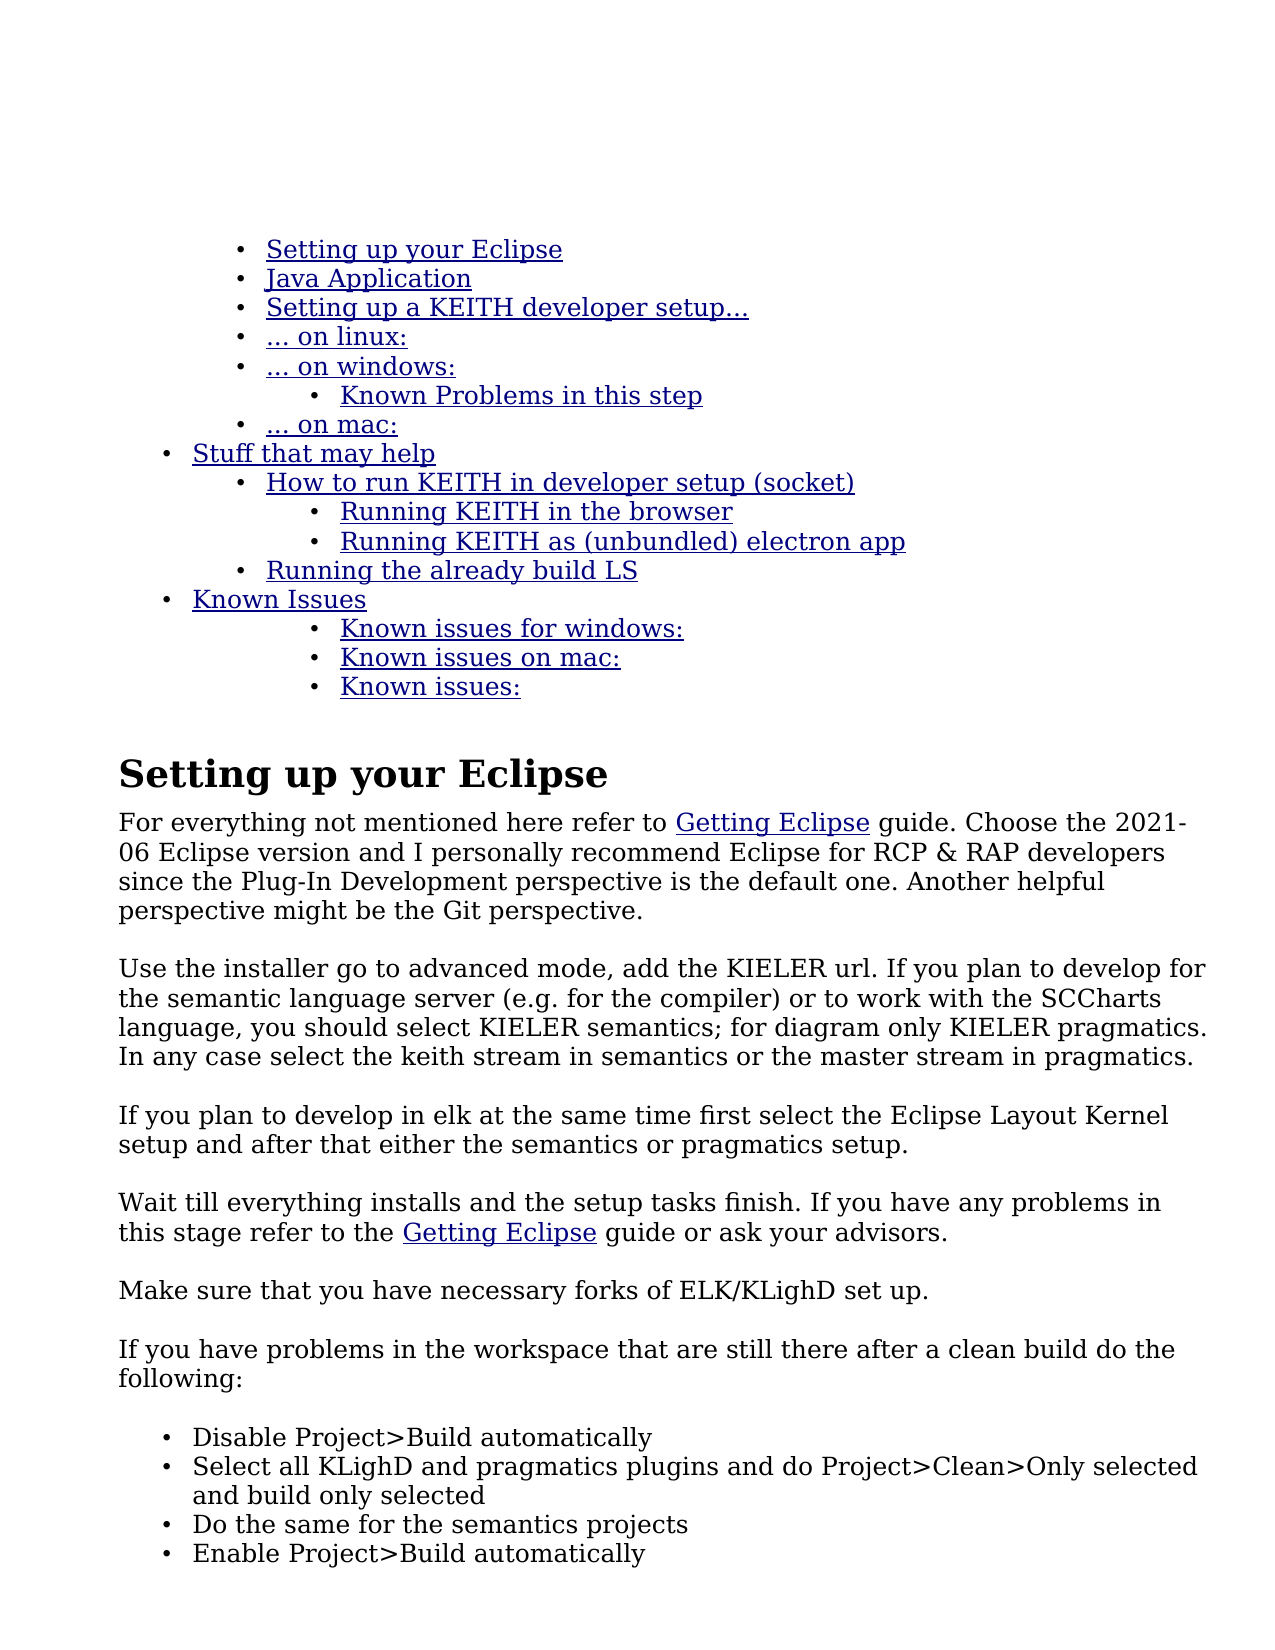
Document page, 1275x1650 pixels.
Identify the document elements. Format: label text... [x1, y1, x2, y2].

text Use the installer go to advanced mode, add the KIELER url. If you plan to develop for the semantic language server (e.g. for the compiler) or to work with the SCCharts language, you should select KIELER semantics; for diagram only KIELER pragmatics. In any case select the keith stream in semantics or the master stream in pragmatics. [118, 955, 1216, 1071]
list Java Application [236, 264, 1216, 293]
list Disable Project>Build automatically [162, 1423, 1216, 1452]
list Known Problems in this step [310, 381, 1216, 410]
subtitle Setting up your Eclipse [118, 752, 1216, 796]
list Known issues for windows: [310, 614, 1216, 643]
list Known Issues [162, 585, 1216, 614]
list Running the already build LS [236, 556, 1216, 585]
list Running KEITH in the browser [310, 497, 1216, 527]
list Known issues: [310, 672, 1216, 702]
list Setting up your Eclipse [236, 235, 1216, 264]
list Enable Project>Build automatically [162, 1539, 1216, 1569]
list Known issues on mac: [310, 643, 1216, 672]
list Stuff that may help [162, 439, 1216, 468]
list ... on mac: [236, 410, 1216, 439]
list ... on windows: [236, 352, 1216, 381]
text If you plan to develop in elk at the same time first select the Eclipse Layout Kernel setup and after that either the semantics or pragmatics setup. [118, 1101, 1216, 1159]
list Setting up a KEITH developer setup... [236, 293, 1216, 322]
text For everything not mentioned here refer to Getting Eclipse guide. Choose the 2021-06 Eclipse version and I personally recommend Eclipse for RCP & RAP developers since the Plug-In Development perspective is the default one. Another helpful perspective might be the Git perspective. [118, 808, 1216, 925]
list Do the same for the semantics projects [162, 1510, 1216, 1539]
text Make sure that you have necessary forks of ELK/KLighD set up. [118, 1276, 1216, 1306]
text If you have problems in the workspace that are still there after a clean build do the following: [118, 1335, 1216, 1393]
list ... on linux: [236, 322, 1216, 352]
list How to run KEITH in developer setup (socket) [236, 468, 1216, 497]
list Running KEITH as (unbundled) electron app [310, 527, 1216, 556]
list Select all KLighD and pragmatics plugins and do Project>Clean>Only selected and build only selected [162, 1452, 1216, 1510]
text Wait till everything installs and the setup tasks finish. If you have any problems in this stage refer to the Getting Eclipse guide or ask your advisors. [118, 1189, 1216, 1247]
